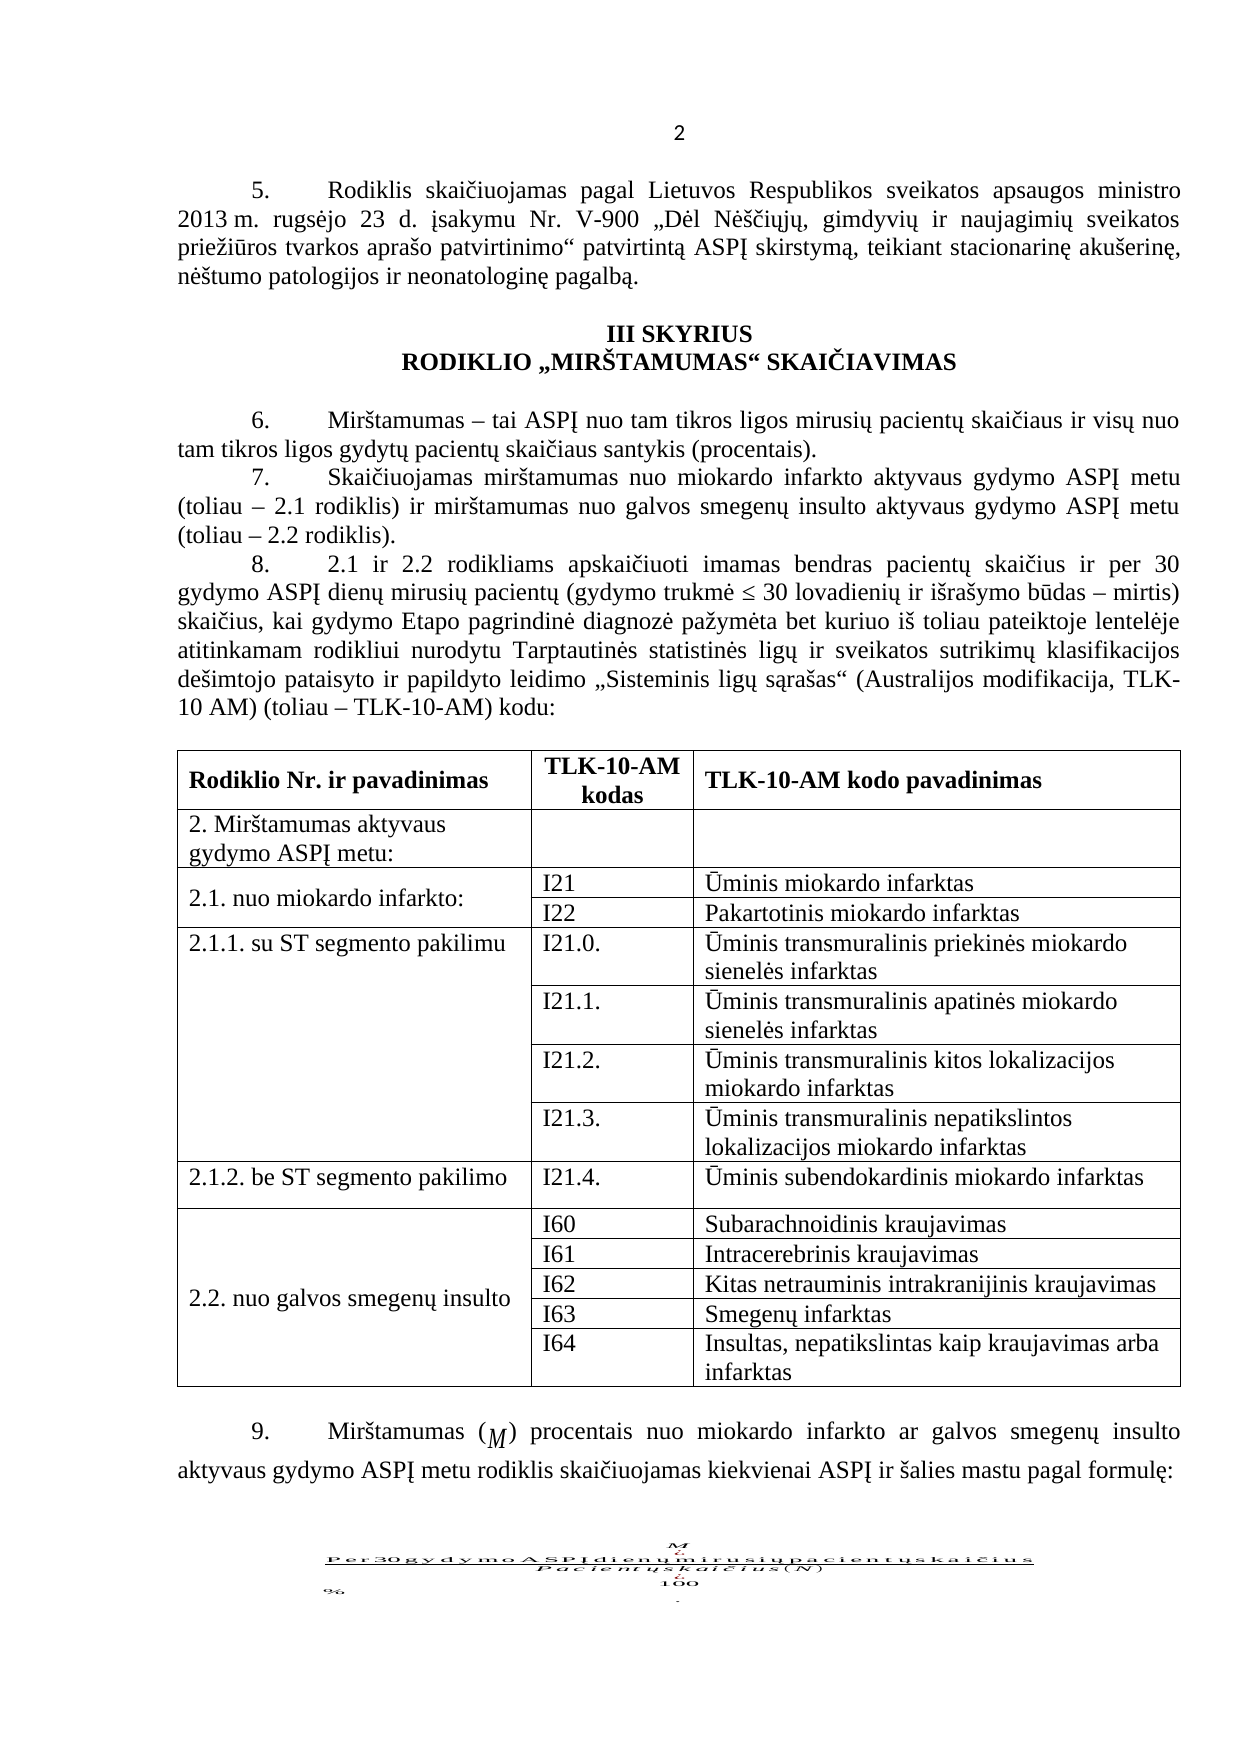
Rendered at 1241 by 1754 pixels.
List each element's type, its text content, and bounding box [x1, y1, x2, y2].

text 5. Rodiklis skaičiuojamas pagal Lietuvos Respublikos sveikatos apsaugos ministro 2013 m. rugsėjo 23 d. įsakymu Nr. V-900 „Dėl Nėščiųjų, gimdyvių ir naujagimių sveikatos priežiūros tvarkos aprašo patvirtinimo“ patvirtintą ASPĮ skirstymą, teikiant stacionarinę akušerinę, nėštumo patologijos ir neonatologinę pagalbą. [177, 175, 1181, 290]
text 6. Mirštamumas – tai ASPĮ nuo tam tikros ligos mirusių pacientų skaičiaus ir visų nuo tam tikros ligos gydytų pacientų skaičiaus santykis (procentais). [177, 405, 1181, 462]
table_cell Ūminis transmuralinis nepatikslintos lokalizacijos miokardo infarktas [694, 1103, 1180, 1161]
table_cell Ūminis transmuralinis kitos lokalizacijos miokardo infarktas [694, 1045, 1180, 1102]
table_cell 2.1. nuo miokardo infarkto: [178, 868, 531, 927]
table_cell I21 [532, 868, 693, 897]
table_cell Ūminis miokardo infarktas [694, 868, 1180, 897]
table_header TLK-10-AM kodas [532, 751, 693, 808]
table_cell I21.4. [532, 1162, 693, 1208]
table_cell Pakartotinis miokardo infarktas [694, 898, 1180, 927]
table_cell I63 [532, 1299, 693, 1327]
table_cell I21.2. [532, 1045, 693, 1102]
table_cell Smegenų infarktas [694, 1299, 1180, 1327]
text III SKYRIUS [177, 319, 1181, 347]
table_cell Intracerebrinis kraujavimas [694, 1239, 1180, 1268]
table_cell I60 [532, 1209, 693, 1238]
table_cell I64 [532, 1329, 693, 1386]
table_cell Ūminis transmuralinis priekinės miokardo sienelės infarktas [694, 928, 1180, 985]
table_cell [694, 810, 1180, 867]
text 7. Skaičiuojamas mirštamumas nuo miokardo infarkto aktyvaus gydymo ASPĮ metu (toliau – 2.1 rodiklis) ir mirštamumas nuo galvos smegenų insulto aktyvaus gydymo ASPĮ metu (toliau – 2.2 rodiklis). [177, 462, 1181, 549]
table_cell Insultas, nepatikslintas kaip kraujavimas arba infarktas [694, 1329, 1180, 1386]
table_cell Subarachnoidinis kraujavimas [694, 1209, 1180, 1238]
table_cell 2.1.2. be ST segmento pakilimo [178, 1162, 531, 1208]
table_cell 2.2. nuo galvos smegenų insulto [178, 1209, 531, 1386]
table_cell I21.1. [532, 986, 693, 1044]
text 9. Mirštamumas () procentais nuo miokardo infarkto ar galvos smegenų insulto aktyvaus gydymo ASPĮ metu rodiklis skaičiuojamas kiekvienai ASPĮ ir šalies mastu pagal formulę: [177, 1416, 1181, 1484]
table_cell I21.0. [532, 928, 693, 985]
table_cell I22 [532, 898, 693, 927]
text 8. 2.1 ir 2.2 rodikliams apskaičiuoti imamas bendras pacientų skaičius ir per 30 gydymo ASPĮ dienų mirusių pacientų (gydymo trukmė ≤ 30 lovadienių ir išrašymo būdas – mirtis) skaičius, kai gydymo Etapo pagrindinė diagnozė pažymėta bet kuriuo iš toliau pateiktoje lentelėje atitinkamam rodikliui nurodytu Tarptautinės statistinės ligų ir sveikatos sutrikimų klasifikacijos dešimtojo pataisyto ir papildyto leidimo „Sisteminis ligų sąrašas“ (Australijos modifikacija, TLK-10 AM) (toliau – TLK-10-AM) kodu: [177, 549, 1181, 721]
table_cell I62 [532, 1269, 693, 1298]
table_cell 2. Mirštamumas aktyvaus gydymo ASPĮ metu: [178, 810, 531, 867]
table_cell Kitas netrauminis intrakranijinis kraujavimas [694, 1269, 1180, 1298]
table_cell Ūminis subendokardinis miokardo infarktas [694, 1162, 1180, 1208]
table_cell 2.1.1. su ST segmento pakilimu [178, 928, 531, 1161]
table_header Rodiklio Nr. ir pavadinimas [178, 751, 531, 808]
table_cell I61 [532, 1239, 693, 1268]
table_header TLK-10-AM kodo pavadinimas [694, 751, 1180, 808]
table_cell I21.3. [532, 1103, 693, 1161]
table_cell Ūminis transmuralinis apatinės miokardo sienelės infarktas [694, 986, 1180, 1044]
text RODIKLIO „MIRŠTAMUMAS“ SKAIČIAVIMAS [177, 347, 1181, 376]
table_cell [532, 810, 693, 867]
